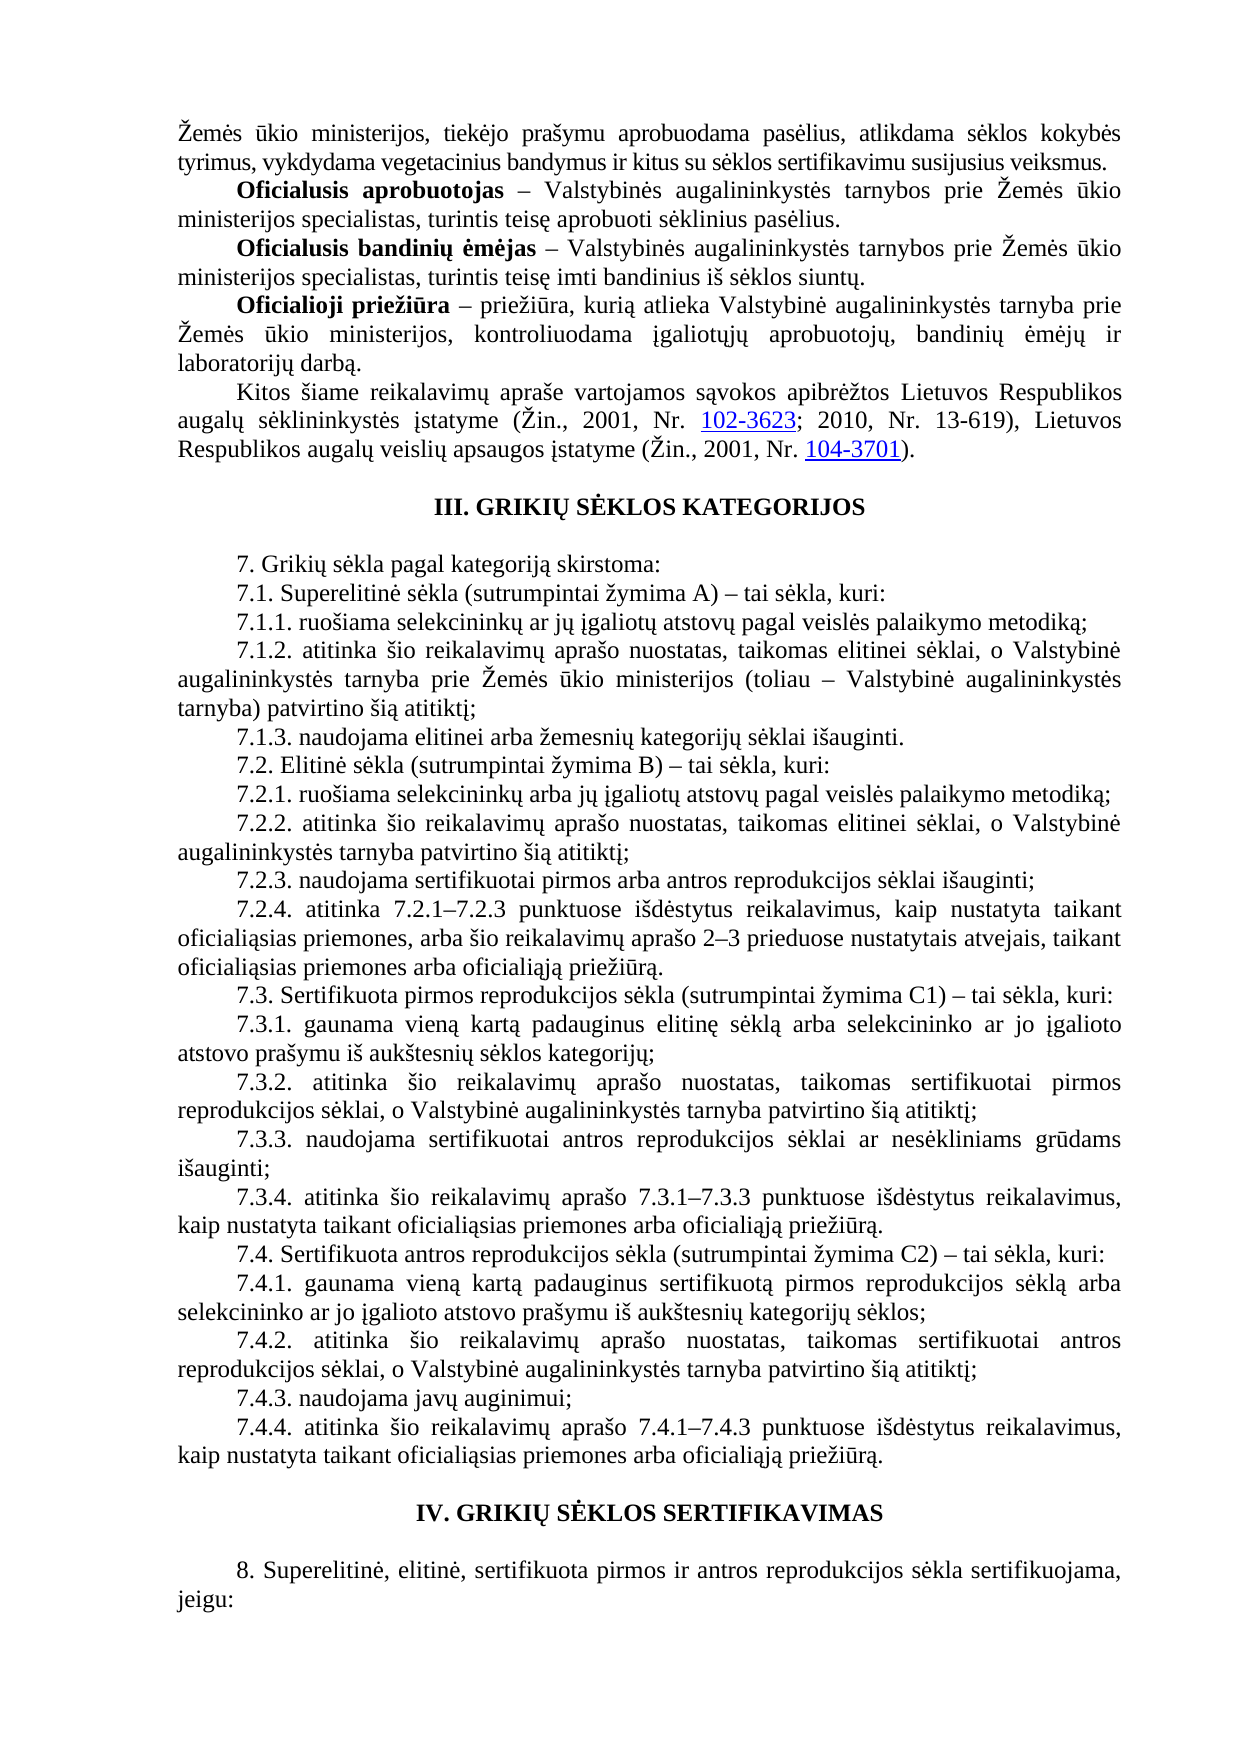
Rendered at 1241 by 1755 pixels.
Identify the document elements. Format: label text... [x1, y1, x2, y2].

text 7.1.1. ruošiama selekcininkų ar jų įgaliotų atstovų pagal veislės palaikymo metodiką; [177, 607, 1122, 636]
text Kitos šiame reikalavimų apraše vartojamos sąvokos apibrėžtos Lietuvos Respublikos augalų sėklininkystės įstatyme (Žin., 2001, Nr. 102-3623; 2010, Nr. 13-619), Lietuvos Respublikos augalų veislių apsaugos įstatyme (Žin., 2001, Nr. 104-3701). [177, 377, 1122, 463]
text 7.3.4. atitinka šio reikalavimų aprašo 7.3.1–7.3.3 punktuose išdėstytus reikalavimus, kaip nustatyta taikant oficialiąsias priemones arba oficialiąją priežiūrą. [177, 1182, 1122, 1239]
text 7.3.2. atitinka šio reikalavimų aprašo nuostatas, taikomas sertifikuotai pirmos reprodukcijos sėklai, o Valstybinė augalininkystės tarnyba patvirtino šią atitiktį; [177, 1067, 1122, 1124]
text 7.2.2. atitinka šio reikalavimų aprašo nuostatas, taikomas elitinei sėklai, o Valstybinė augalininkystės tarnyba patvirtino šią atitiktį; [177, 808, 1122, 866]
text 7.1.3. naudojama elitinei arba žemesnių kategorijų sėklai išauginti. [177, 722, 1122, 751]
text IV. GRIKIŲ SĖKLOS SERTIFIKAVIMAS [177, 1498, 1122, 1527]
text 7.4. Sertifikuota antros reprodukcijos sėkla (sutrumpintai žymima C2) – tai sėkla, kuri: [177, 1239, 1122, 1268]
text 7.1.2. atitinka šio reikalavimų aprašo nuostatas, taikomas elitinei sėklai, o Valstybinė augalininkystės tarnyba prie Žemės ūkio ministerijos (toliau – Valstybinė augalininkystės tarnyba) patvirtino šią atitiktį; [177, 636, 1122, 722]
text 7.2. Elitinė sėkla (sutrumpintai žymima B) – tai sėkla, kuri: [177, 751, 1122, 779]
text 7.3.1. gaunama vieną kartą padauginus elitinę sėklą arba selekcininko ar jo įgalioto atstovo prašymu iš aukštesnių sėklos kategorijų; [177, 1009, 1122, 1067]
text 7.2.3. naudojama sertifikuotai pirmos arba antros reprodukcijos sėklai išauginti; [177, 866, 1122, 894]
text 7.3. Sertifikuota pirmos reprodukcijos sėkla (sutrumpintai žymima C1) – tai sėkla, kuri: [177, 981, 1122, 1009]
text 7.4.4. atitinka šio reikalavimų aprašo 7.4.1–7.4.3 punktuose išdėstytus reikalavimus, kaip nustatyta taikant oficialiąsias priemones arba oficialiąją priežiūrą. [177, 1412, 1122, 1469]
text 8. Superelitinė, elitinė, sertifikuota pirmos ir antros reprodukcijos sėkla sertifikuojama, jeigu: [177, 1556, 1122, 1613]
text 7.4.1. gaunama vieną kartą padauginus sertifikuotą pirmos reprodukcijos sėklą arba selekcininko ar jo įgalioto atstovo prašymu iš aukštesnių kategorijų sėklos; [177, 1268, 1122, 1326]
text III. GRIKIŲ SĖKLOS KATEGORIJOS [177, 492, 1122, 521]
text 7. Grikių sėkla pagal kategoriją skirstoma: [177, 549, 1122, 578]
text Žemės ūkio ministerijos, tiekėjo prašymu aprobuodama pasėlius, atlikdama sėklos kokybės tyrimus, vykdydama vegetacinius bandymus ir kitus su sėklos sertifikavimu susijusius veiksmus. [177, 118, 1122, 176]
text 7.1. superelitinė sėkla (sutrumpintai žymima A) – tai sėkla, kuri: [177, 578, 1122, 607]
text Oficialusis bandinių ėmėjas – Valstybinės augalininkystės tarnybos prie Žemės ūkio ministerijos specialistas, turintis teisę imti bandinius iš sėklos siuntų. [177, 233, 1122, 291]
text Oficialusis aprobuotojas – Valstybinės augalininkystės tarnybos prie Žemės ūkio ministerijos specialistas, turintis teisę aprobuoti sėklinius pasėlius. [177, 176, 1122, 233]
text 7.4.3. naudojama javų auginimui; [177, 1383, 1122, 1412]
text 7.3.3. naudojama sertifikuotai antros reprodukcijos sėklai ar nesėkliniams grūdams išauginti; [177, 1124, 1122, 1182]
text 7.2.4. atitinka 7.2.1–7.2.3 punktuose išdėstytus reikalavimus, kaip nustatyta taikant oficialiąsias priemones, arba šio reikalavimų aprašo 2–3 prieduose nustatytais atvejais, taikant oficialiąsias priemones arba oficialiąją priežiūrą. [177, 894, 1122, 981]
text 7.2.1. ruošiama selekcininkų arba jų įgaliotų atstovų pagal veislės palaikymo metodiką; [177, 779, 1122, 808]
text Oficialioji priežiūra – priežiūra, kurią atlieka Valstybinė augalininkystės tarnyba prie Žemės ūkio ministerijos, kontroliuodama įgaliotųjų aprobuotojų, bandinių ėmėjų ir laboratorijų darbą. [177, 291, 1122, 377]
text 7.4.2. atitinka šio reikalavimų aprašo nuostatas, taikomas sertifikuotai antros reprodukcijos sėklai, o Valstybinė augalininkystės tarnyba patvirtino šią atitiktį; [177, 1326, 1122, 1383]
